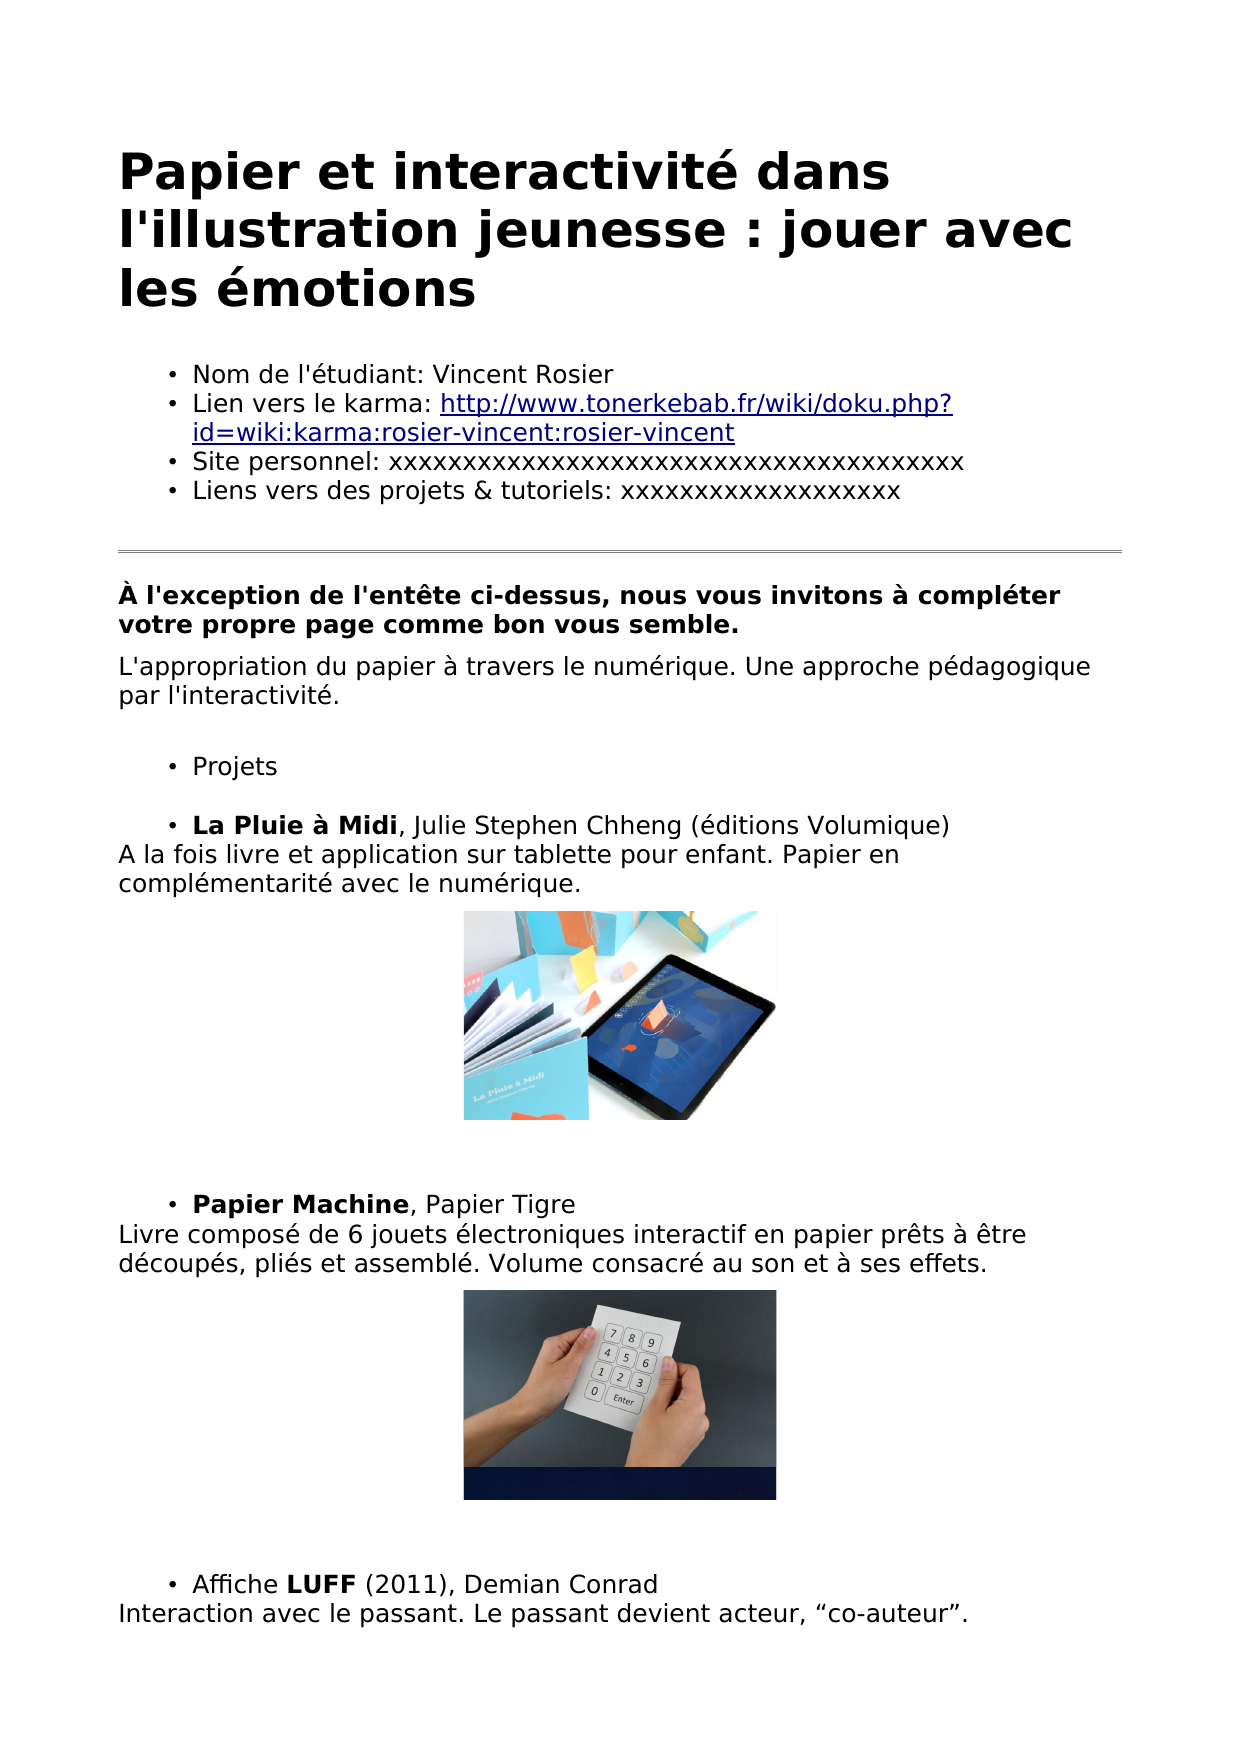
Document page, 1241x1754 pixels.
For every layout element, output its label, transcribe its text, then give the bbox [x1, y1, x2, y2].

text Livre composé de 6 jouets électroniques interactif en papier prêts à être découpés, pliés et assemblé. Volume consacré au son et à ses effets. [118, 1220, 1122, 1278]
text L'appropriation du papier à travers le numérique. Une approche pédagogique par l'interactivité. [118, 652, 1122, 711]
list La Pluie à Midi, Julie Stephen Chheng (éditions Volumique) [177, 811, 1122, 840]
list Lien vers le karma: http://www.tonerkebab.fr/wiki/doku.php?id=wiki:karma:rosier-vincent:rosier-vincent [177, 389, 1122, 447]
text Interaction avec le passant. Le passant devient acteur, “co-auteur”. [118, 1599, 1122, 1629]
subtitle Papier et interactivité dans l'illustration jeunesse : jouer avec les émotions [118, 143, 1122, 318]
list Projets [177, 753, 1122, 782]
text A la fois livre et application sur tablette pour enfant. Papier en complémentarité avec le numérique. [118, 840, 1122, 899]
picture [463, 911, 777, 1120]
list Site personnel: xxxxxxxxxxxxxxxxxxxxxxxxxxxxxxxxxxxxxxx [177, 447, 1122, 476]
list Liens vers des projets & tutoriels: xxxxxxxxxxxxxxxxxxx [177, 476, 1122, 506]
list Papier Machine, Papier Tigre [177, 1191, 1122, 1220]
list Nom de l'étudiant: Vincent Rosier [177, 360, 1122, 389]
text À l'exception de l'entête ci-dessus, nous vous invitons à compléter votre propre page comme bon vous semble. [118, 581, 1122, 640]
picture [463, 1290, 777, 1500]
list Affiche LUFF (2011), Demian Conrad [177, 1570, 1122, 1599]
